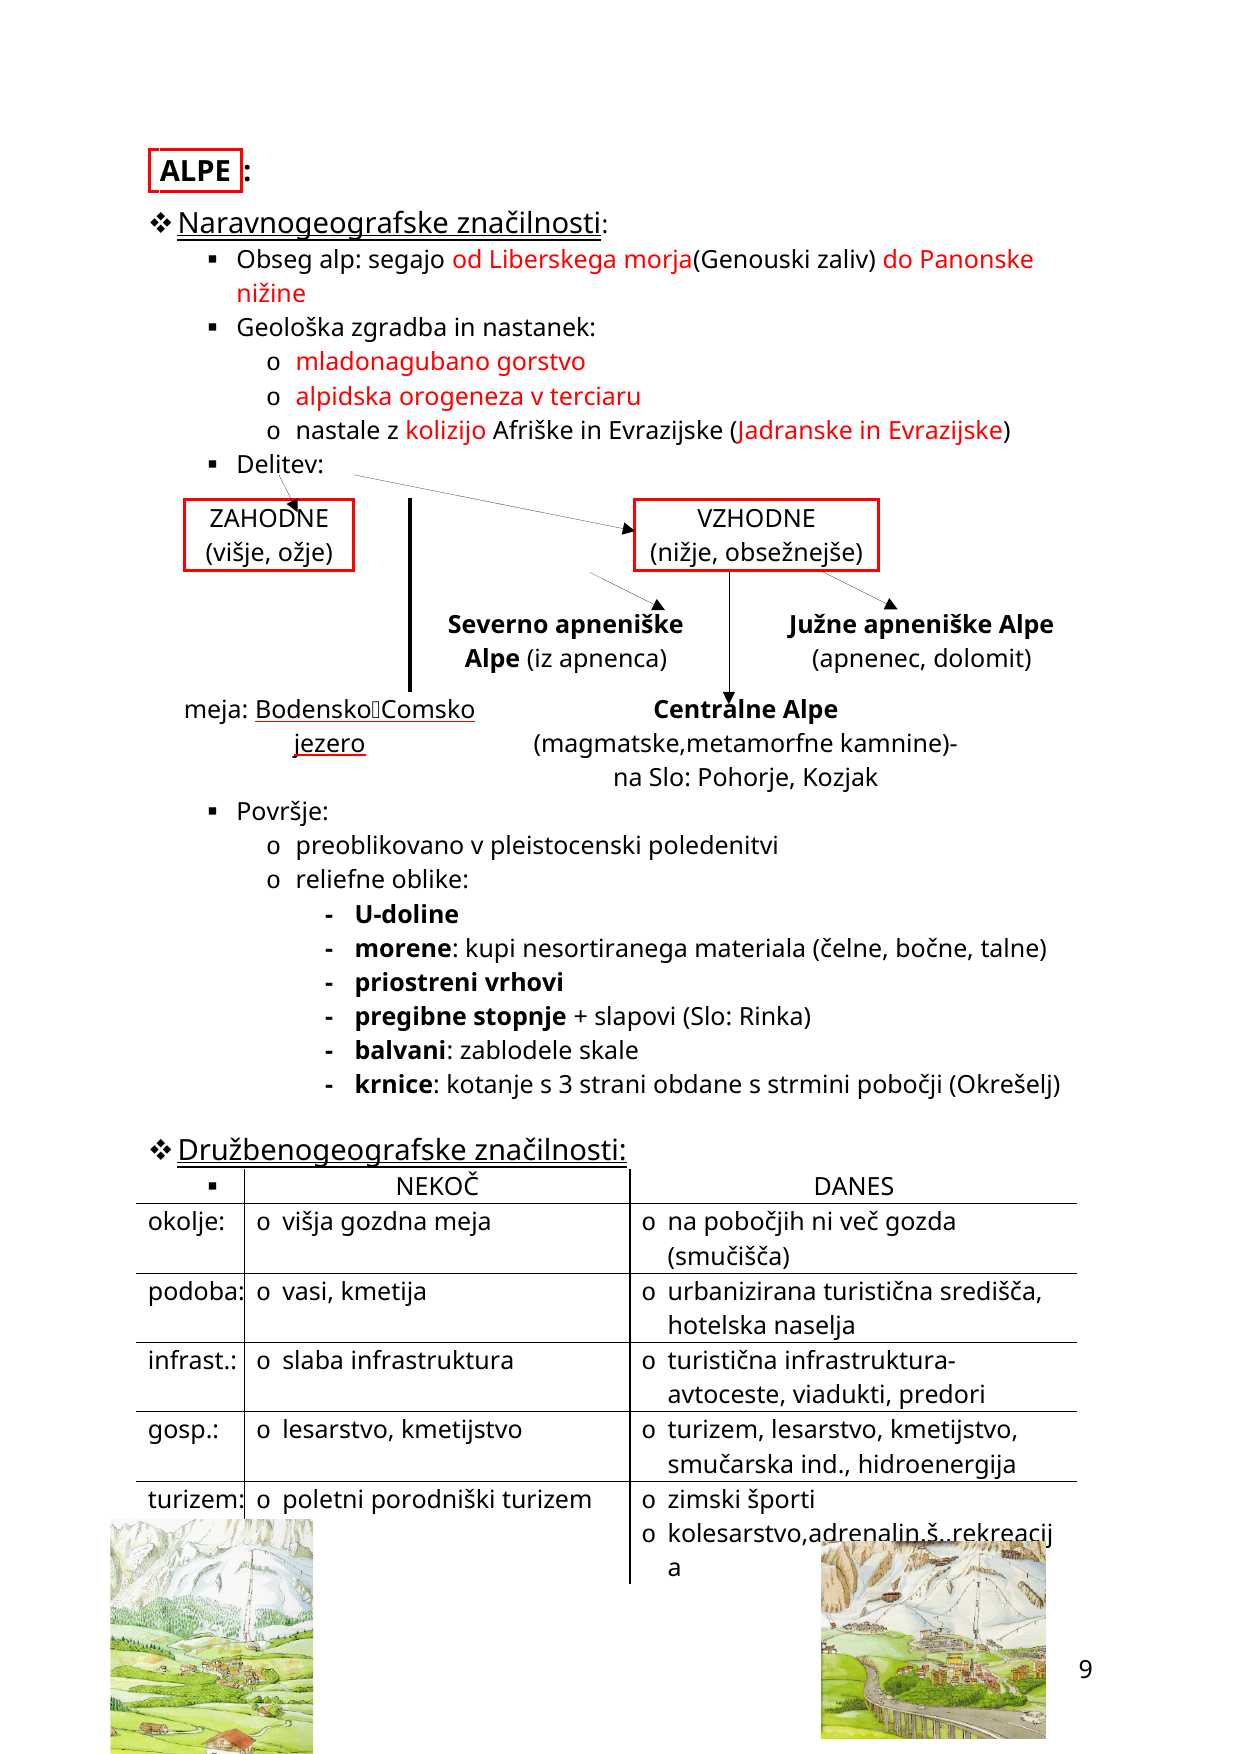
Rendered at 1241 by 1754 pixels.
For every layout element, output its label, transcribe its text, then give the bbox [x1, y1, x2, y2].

list mladonagubano gorstvo [266, 344, 1093, 378]
table_header [136, 1169, 244, 1203]
table_cell [730, 606, 748, 674]
table_cell gosp.: [136, 1412, 244, 1481]
list krnice: kotanje s 3 strani obdane s strmini pobočji (Okrešelj) [325, 1067, 1093, 1101]
table_cell [730, 573, 748, 606]
table_header DANES [631, 1169, 1077, 1203]
table_cell [594, 573, 710, 606]
table_cell Centralne Alpe (magmatske,metamorfne kamnine)- na Slo: Pohorje, Kozjak [523, 692, 972, 794]
table_cell [136, 675, 328, 692]
table_cell [136, 606, 328, 674]
table_header NEKOČ [245, 1169, 629, 1203]
table_cell Severno apneniške Alpe (iz apnenca) [412, 606, 710, 674]
text lALPEl [151, 149, 240, 192]
table_cell poletni porodniški turizem [245, 1482, 629, 1584]
table_cell [412, 675, 522, 692]
table_cell [328, 573, 408, 606]
text : [243, 148, 1093, 193]
list U-doline [325, 896, 1093, 931]
table_cell turizem, lesarstvo, kmetijstvo, smučarska ind., hidroenergija [631, 1412, 1077, 1481]
table_cell [828, 573, 1096, 606]
list balvani: zablodele skale [325, 1033, 1093, 1067]
list Naravnogeografske značilnosti: [148, 202, 1093, 242]
table_cell [973, 692, 1096, 794]
table_cell Južne apneniške Alpe (apnenec, dolomit) [748, 606, 1096, 674]
list Obseg alp: segajo od Liberskega morja(Genouski zaliv) do Panonske nižine [207, 242, 1093, 310]
table_cell [523, 675, 729, 692]
list pregibne stopnje + slapovi (Slo: Rinka) [325, 999, 1093, 1033]
table_cell [328, 606, 408, 674]
table_cell urbanizirana turistična središča, hotelska naselja [631, 1274, 1077, 1342]
table_header [355, 498, 408, 572]
table_header [476, 498, 633, 528]
table_cell turistična infrastruktura-avtoceste, viadukti, predori [631, 1343, 1077, 1411]
list alpidska orogeneza v terciaru [266, 378, 1093, 412]
table_cell [710, 573, 729, 606]
list priostreni vrhovi [325, 964, 1093, 999]
list reliefne oblike: [266, 862, 1093, 896]
table_cell [730, 675, 972, 692]
table_cell podoba: [136, 1274, 244, 1342]
table_cell [748, 573, 885, 606]
table_header ZAHODNE (višje, ožje) [186, 501, 352, 569]
table_cell infrast.: [136, 1343, 244, 1411]
table_cell vasi, kmetija [245, 1274, 629, 1342]
picture [821, 1541, 1046, 1739]
table_header [412, 498, 633, 572]
table_header VZHODNE (nižje, obsežnejše) [636, 501, 877, 569]
list nastale z kolizijo Afriške in Evrazijske (Jadranske in Evrazijske) [266, 412, 1093, 447]
list Delitev: [207, 447, 1093, 481]
list preoblikovano v pleistocenski poledenitvi [266, 828, 1093, 862]
table_header [136, 498, 183, 572]
table_cell [328, 675, 408, 692]
list Geološka zgradba in nastanek: [207, 310, 1093, 344]
list morene: kupi nesortiranega materiala (čelne, bočne, talne) [325, 931, 1093, 964]
list Površje: [207, 794, 1093, 828]
table_cell višja gozdna meja [245, 1204, 629, 1272]
table_cell [136, 573, 328, 606]
table_header [880, 498, 1096, 572]
table_cell [710, 606, 729, 674]
table_cell slaba infrastruktura [245, 1343, 629, 1411]
list Družbenogeografske značilnosti: [148, 1129, 1093, 1169]
table_cell [973, 675, 1096, 692]
table_cell zimski športi kolesarstvo,adrenalin.š.,rekreacija kopanje [631, 1482, 1077, 1584]
table_cell lesarstvo, kmetijstvo [245, 1412, 629, 1481]
table_cell na pobočjih ni več gozda (smučišča) [631, 1204, 1077, 1272]
table_cell turizem: [136, 1482, 244, 1519]
table_cell [412, 573, 653, 606]
table_cell okolje: [136, 1204, 244, 1272]
table_cell meja: BodenskoComsko jezero [136, 692, 522, 794]
